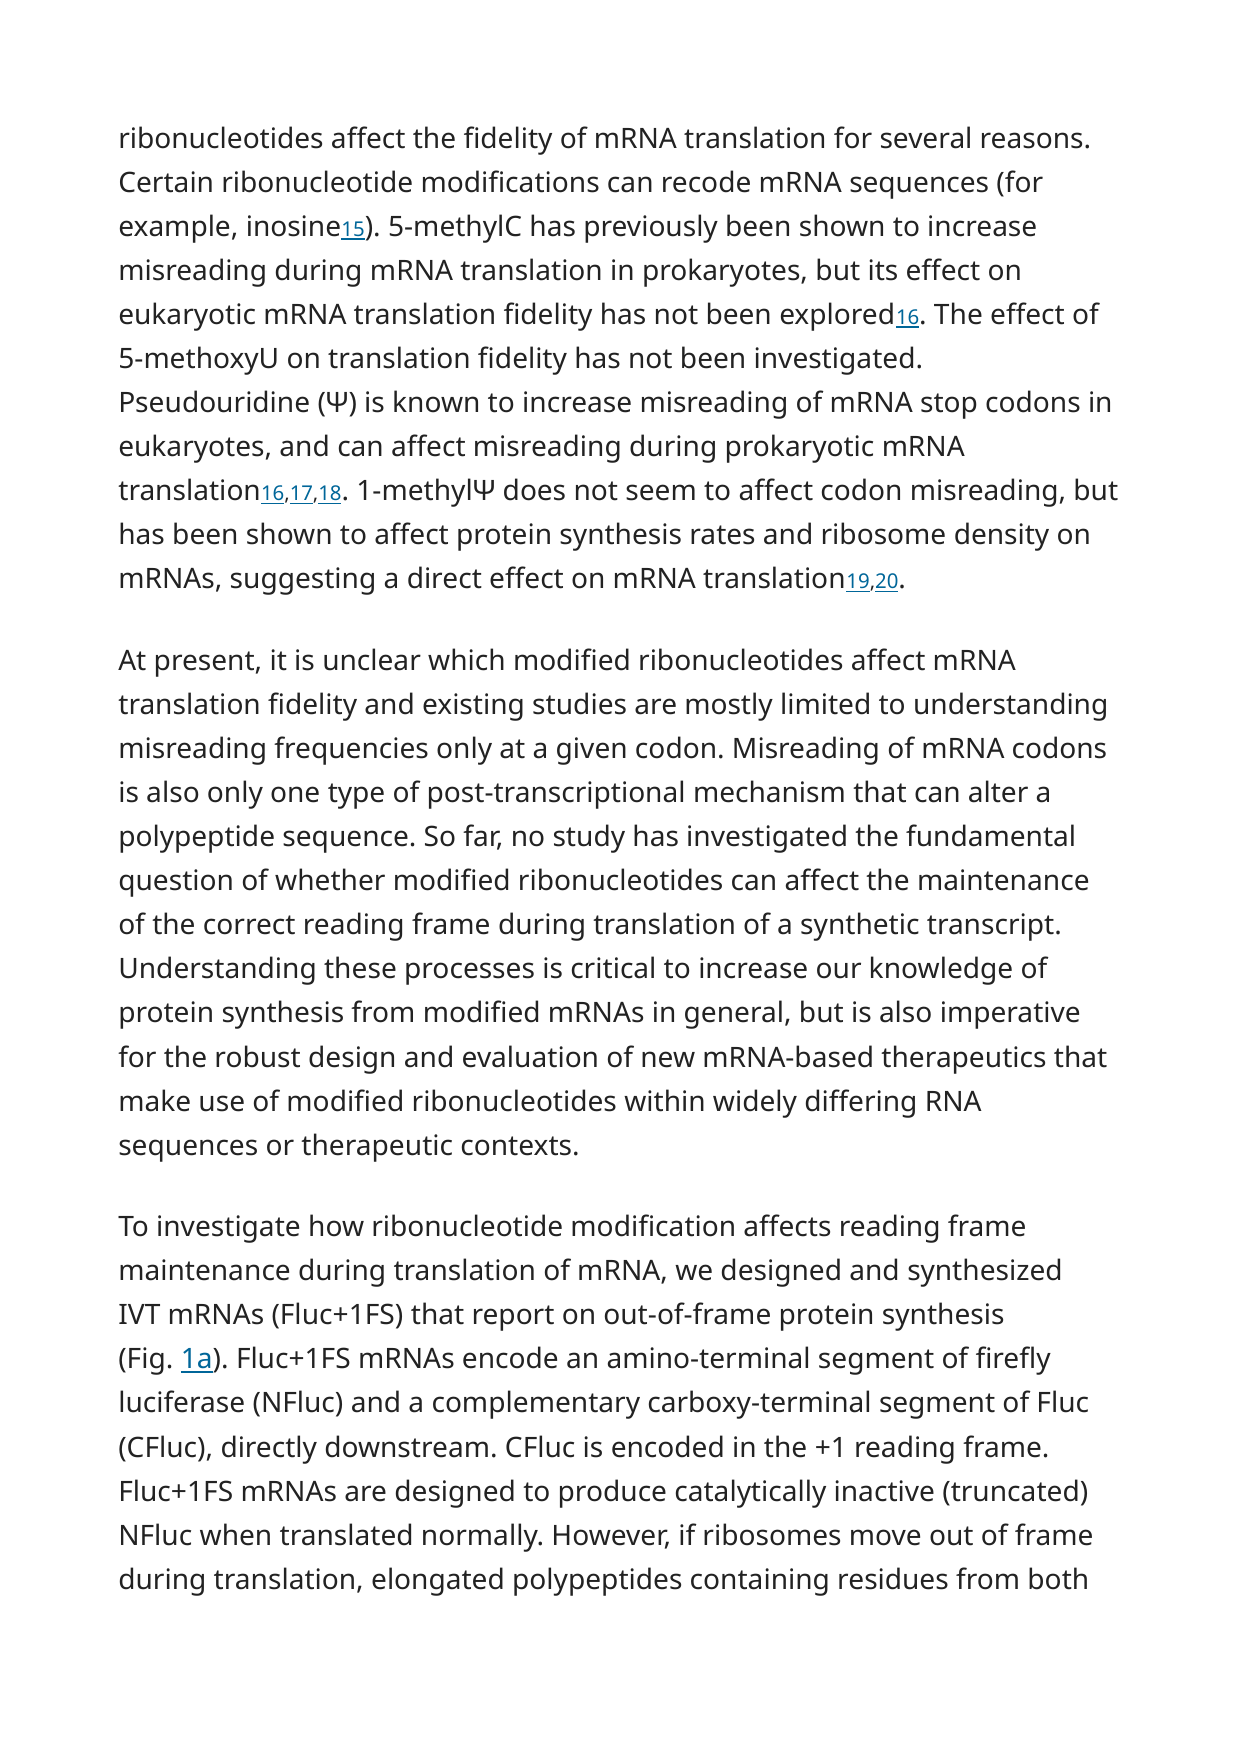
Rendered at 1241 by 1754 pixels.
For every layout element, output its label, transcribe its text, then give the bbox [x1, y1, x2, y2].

text ribonucleotides affect the fidelity of mRNA translation for several reasons. Certain ribonucleotide modifications can recode mRNA sequences (for example, inosine15). 5-methylC has previously been shown to increase misreading during mRNA translation in prokaryotes, but its effect on eukaryotic mRNA translation fidelity has not been explored16. The effect of 5-methoxyU on translation fidelity has not been investigated. Pseudouridine (Ψ) is known to increase misreading of mRNA stop codons in eukaryotes, and can affect misreading during prokaryotic mRNA translation16,17,18. 1-methylΨ does not seem to affect codon misreading, but has been shown to affect protein synthesis rates and ribosome density on mRNAs, suggesting a direct effect on mRNA translation19,20. [118, 118, 1122, 597]
text To investigate how ribonucleotide modification affects reading frame maintenance during translation of mRNA, we designed and synthesized IVT mRNAs (Fluc+1FS) that report on out-of-frame protein synthesis (Fig. 1a). Fluc+1FS mRNAs encode an amino-terminal segment of firefly luciferase (NFluc) and a complementary carboxy-terminal segment of Fluc (CFluc), directly downstream. CFluc is encoded in the +1 reading frame. Fluc+1FS mRNAs are designed to produce catalytically inactive (truncated) NFluc when translated normally. However, if ribosomes move out of frame during translation, elongated polypeptides containing residues from both [118, 1207, 1122, 1597]
text At present, it is unclear which modified ribonucleotides affect mRNA translation fidelity and existing studies are mostly limited to understanding misreading frequencies only at a given codon. Misreading of mRNA codons is also only one type of post-transcriptional mechanism that can alter a polypeptide sequence. So far, no study has investigated the fundamental question of whether modified ribonucleotides can affect the maintenance of the correct reading frame during translation of a synthetic transcript. Understanding these processes is critical to increase our knowledge of protein synthesis from modified mRNAs in general, but is also imperative for the robust design and evaluation of new mRNA-based therapeutics that make use of modified ribonucleotides within widely differing RNA sequences or therapeutic contexts. [118, 640, 1122, 1163]
